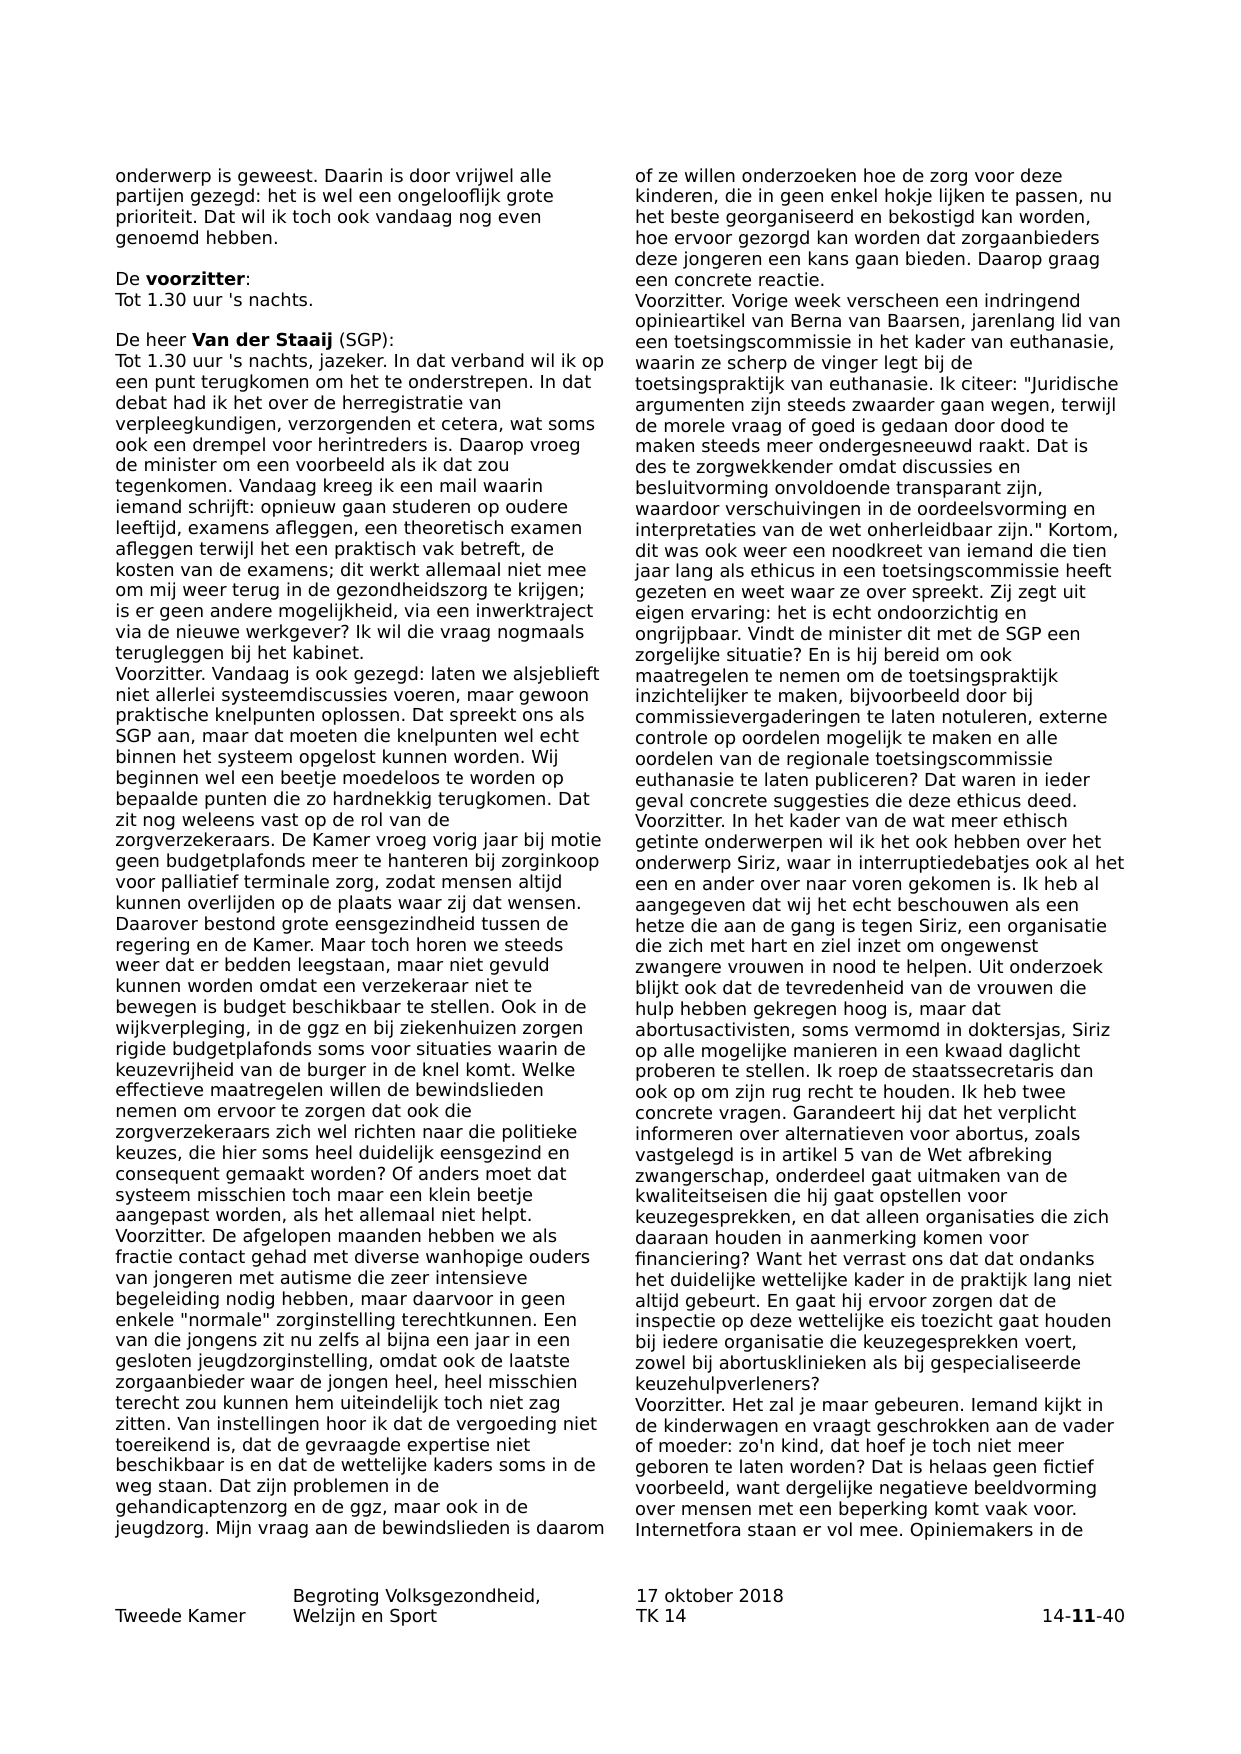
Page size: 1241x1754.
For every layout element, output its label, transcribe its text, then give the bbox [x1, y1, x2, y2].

text onderwerp is geweest. Daarin is door vrijwel alle partijen gezegd: het is wel een ongelooflijk grote prioriteit. Dat wil ik toch ook vandaag nog even genoemd hebben. [115, 165, 605, 249]
text Tot 1.30 uur 's nachts, jazeker. In dat verband wil ik op een punt terugkomen om het te onderstrepen. In dat debat had ik het over de herregistratie van verpleegkundigen, verzorgenden et cetera, wat soms ook een drempel voor herintreders is. Daarop vroeg de minister om een voorbeeld als ik dat zou tegenkomen. Vandaag kreeg ik een mail waarin iemand schrijft: opnieuw gaan studeren op oudere leeftijd, examens afleggen, een theoretisch examen afleggen terwijl het een praktisch vak betreft, de kosten van de examens; dit werkt allemaal niet mee om mij weer terug in de gezondheidszorg te krijgen; is er geen andere mogelijkheid, via een inwerktraject via de nieuwe werkgever? Ik wil die vraag nogmaals terugleggen bij het kabinet. [115, 351, 605, 663]
text of ze willen onderzoeken hoe de zorg voor deze kinderen, die in geen enkel hokje lijken te passen, nu het beste georganiseerd en bekostigd kan worden, hoe ervoor gezorgd kan worden dat zorgaanbieders deze jongeren een kans gaan bieden. Daarop graag een concrete reactie. [635, 165, 1125, 290]
text Voorzitter. Het zal je maar gebeuren. Iemand kijkt in de kinderwagen en vraagt geschrokken aan de vader of moeder: zo'n kind, dat hoef je toch niet meer geboren te laten worden? Dat is helaas geen fictief voorbeeld, want dergelijke negatieve beeldvorming over mensen met een beperking komt vaak voor. Internetfora staan er vol mee. Opiniemakers in de [635, 1394, 1125, 1540]
text De heer Van der Staaij (SGP): [115, 330, 605, 351]
text De voorzitter: [115, 269, 605, 289]
text Voorzitter. De afgelopen maanden hebben we als fractie contact gehad met diverse wanhopige ouders van jongeren met autisme die zeer intensieve begeleiding nodig hebben, maar daarvoor in geen enkele "normale" zorginstelling terechtkunnen. Een van die jongens zit nu zelfs al bijna een jaar in een gesloten jeugdzorginstelling, omdat ook de laatste zorgaanbieder waar de jongen heel, heel misschien terecht zou kunnen hem uiteindelijk toch niet zag zitten. Van instellingen hoor ik dat de vergoeding niet toereikend is, dat de gevraagde expertise niet beschikbaar is en dat de wettelijke kaders soms in de weg staan. Dat zijn problemen in de gehandicaptenzorg en de ggz, maar ook in de jeugdzorg. Mijn vraag aan de bewindslieden is daarom [115, 1226, 605, 1538]
text Voorzitter. Vorige week verscheen een indringend opinieartikel van Berna van Baarsen, jarenlang lid van een toetsingscommissie in het kader van euthanasie, waarin ze scherp de vinger legt bij de toetsingspraktijk van euthanasie. Ik citeer: "Juridische argumenten zijn steeds zwaarder gaan wegen, terwijl de morele vraag of goed is gedaan door dood te maken steeds meer ondergesneeuwd raakt. Dat is des te zorgwekkender omdat discussies en besluitvorming onvoldoende transparant zijn, waardoor verschuivingen in de oordeelsvorming en interpretaties van de wet onherleidbaar zijn." Kortom, dit was ook weer een noodkreet van iemand die tien jaar lang als ethicus in een toetsingscommissie heeft gezeten en weet waar ze over spreekt. Zij zegt uit eigen ervaring: het is echt ondoorzichtig en ongrijpbaar. Vindt de minister dit met de SGP een zorgelijke situatie? En is hij bereid om ook maatregelen te nemen om de toetsingspraktijk inzichtelijker te maken, bijvoorbeeld door bij commissievergaderingen te laten notuleren, externe controle op oordelen mogelijk te maken en alle oordelen van de regionale toetsingscommissie euthanasie te laten publiceren? Dat waren in ieder geval concrete suggesties die deze ethicus deed. [635, 290, 1125, 811]
text Voorzitter. In het kader van de wat meer ethisch getinte onderwerpen wil ik het ook hebben over het onderwerp Siriz, waar in interruptiedebatjes ook al het een en ander over naar voren gekomen is. Ik heb al aangegeven dat wij het echt beschouwen als een hetze die aan de gang is tegen Siriz, een organisatie die zich met hart en ziel inzet om ongewenst zwangere vrouwen in nood te helpen. Uit onderzoek blijkt ook dat de tevredenheid van de vrouwen die hulp hebben gekregen hoog is, maar dat abortusactivisten, soms vermomd in doktersjas, Siriz op alle mogelijke manieren in een kwaad daglicht proberen te stellen. Ik roep de staatssecretaris dan ook op om zijn rug recht te houden. Ik heb twee concrete vragen. Garandeert hij dat het verplicht informeren over alternatieven voor abortus, zoals vastgelegd is in artikel 5 van de Wet afbreking zwangerschap, onderdeel gaat uitmaken van de kwaliteitseisen die hij gaat opstellen voor keuzegesprekken, en dat alleen organisaties die zich daaraan houden in aanmerking komen voor financiering? Want het verrast ons dat dat ondanks het duidelijke wettelijke kader in de praktijk lang niet altijd gebeurt. En gaat hij ervoor zorgen dat de inspectie op deze wettelijke eis toezicht gaat houden bij iedere organisatie die keuzegesprekken voert, zowel bij abortusklinieken als bij gespecialiseerde keuzehulpverleners? [635, 811, 1125, 1394]
text Voorzitter. Vandaag is ook gezegd: laten we alsjeblieft niet allerlei systeemdiscussies voeren, maar gewoon praktische knelpunten oplossen. Dat spreekt ons als SGP aan, maar dat moeten die knelpunten wel echt binnen het systeem opgelost kunnen worden. Wij beginnen wel een beetje moedeloos te worden op bepaalde punten die zo hardnekkig terugkomen. Dat zit nog weleens vast op de rol van de zorgverzekeraars. De Kamer vroeg vorig jaar bij motie geen budgetplafonds meer te hanteren bij zorginkoop voor palliatief terminale zorg, zodat mensen altijd kunnen overlijden op de plaats waar zij dat wensen. Daarover bestond grote eensgezindheid tussen de regering en de Kamer. Maar toch horen we steeds weer dat er bedden leegstaan, maar niet gevuld kunnen worden omdat een verzekeraar niet te bewegen is budget beschikbaar te stellen. Ook in de wijkverpleging, in de ggz en bij ziekenhuizen zorgen rigide budgetplafonds soms voor situaties waarin de keuzevrijheid van de burger in de knel komt. Welke effectieve maatregelen willen de bewindslieden nemen om ervoor te zorgen dat ook die zorgverzekeraars zich wel richten naar die politieke keuzes, die hier soms heel duidelijk eensgezind en consequent gemaakt worden? Of anders moet dat systeem misschien toch maar een klein beetje aangepast worden, als het allemaal niet helpt. [115, 663, 605, 1226]
text Tot 1.30 uur 's nachts. [115, 289, 605, 310]
